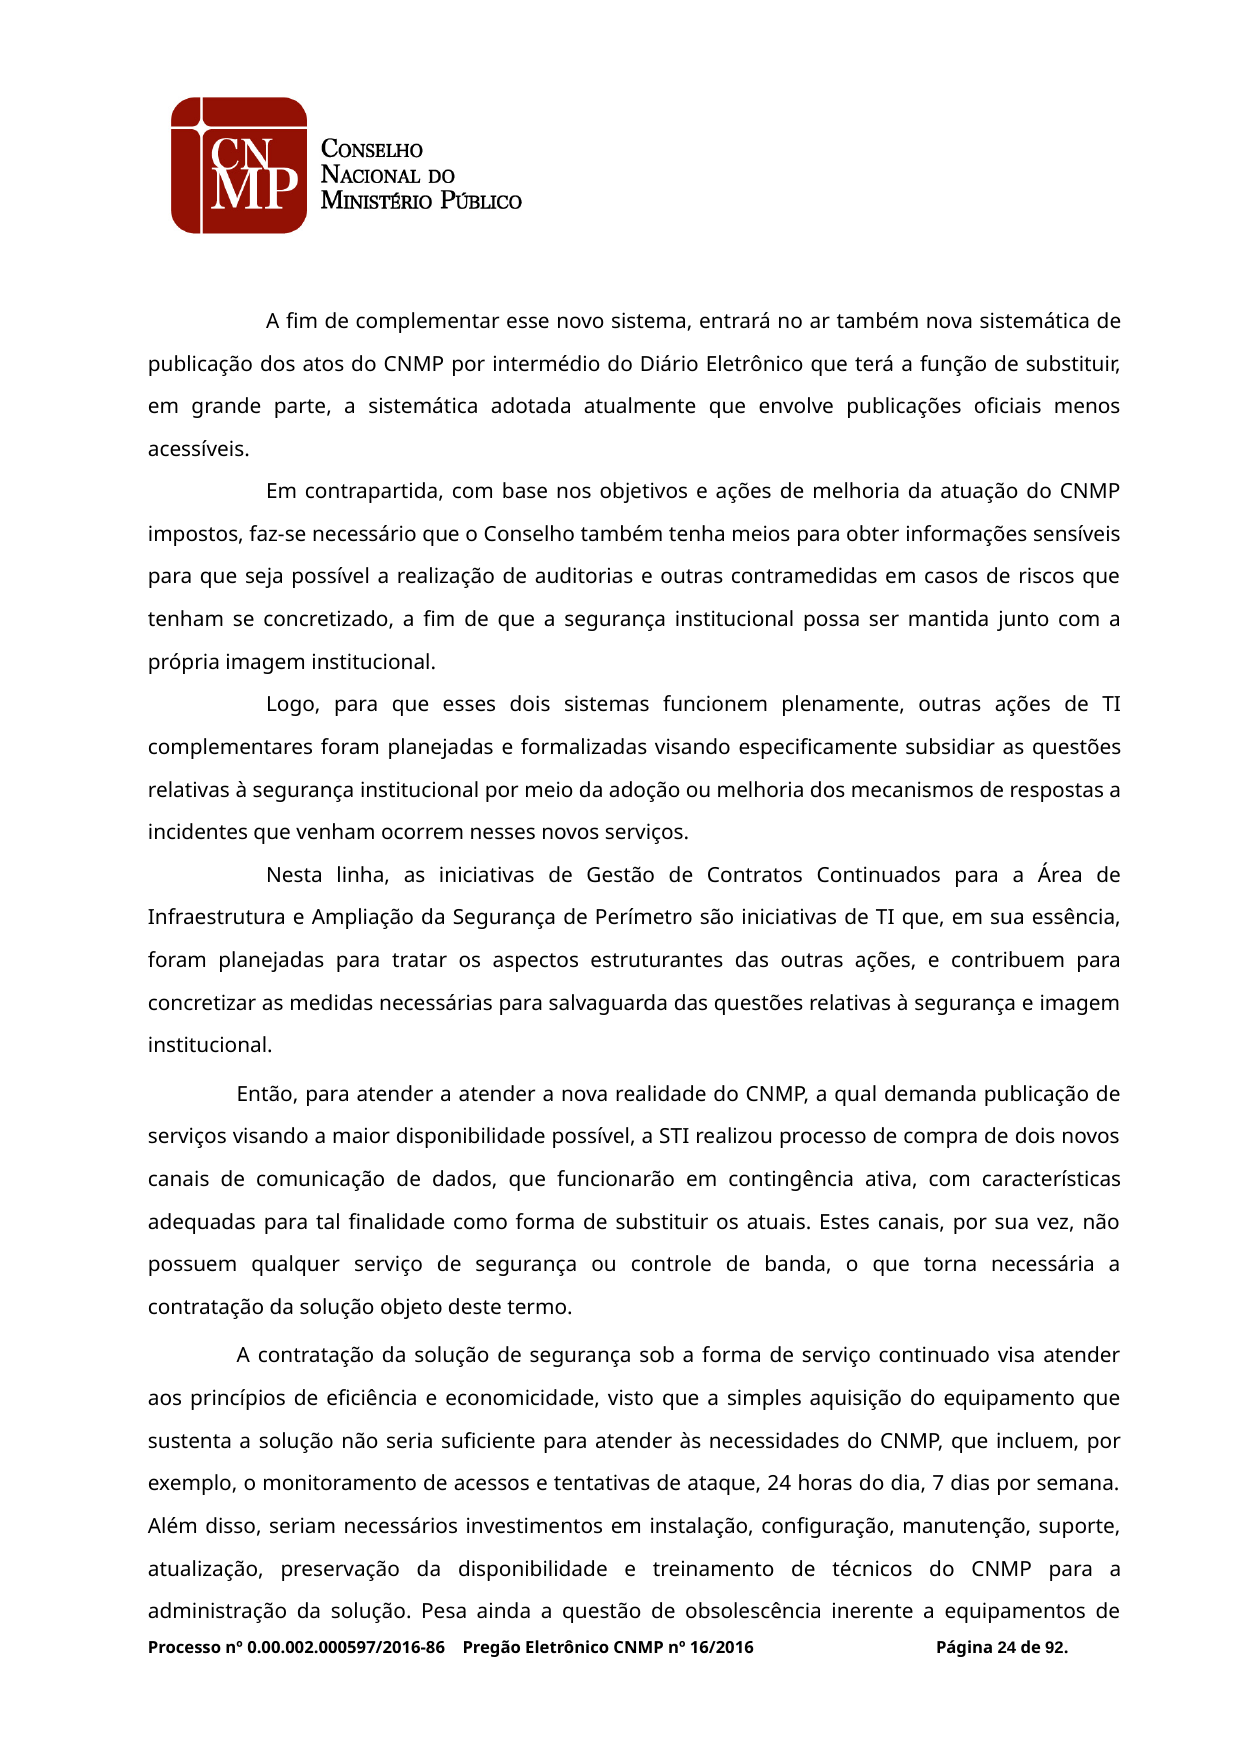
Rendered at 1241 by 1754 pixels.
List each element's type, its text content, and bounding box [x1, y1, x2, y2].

text Logo, para que esses dois sistemas funcionem plenamente, outras ações de TI complementares foram planejadas e formalizadas visando especificamente subsidiar as questões relativas à segurança institucional por meio da adoção ou melhoria dos mecanismos de respostas a incidentes que venham ocorrem nesses novos serviços. [148, 689, 1122, 846]
picture [147, 75, 537, 255]
text Nesta linha, as iniciativas de Gestão de Contratos Continuados para a Área de Infraestrutura e Ampliação da Segurança de Perímetro são iniciativas de TI que, em sua essência, foram planejadas para tratar os aspectos estruturantes das outras ações, e contribuem para concretizar as medidas necessárias para salvaguarda das questões relativas à segurança e imagem institucional. [148, 860, 1122, 1059]
text A fim de complementar esse novo sistema, entrará no ar também nova sistemática de publicação dos atos do CNMP por intermédio do Diário Eletrônico que terá a função de substituir, em grande parte, a sistemática adotada atualmente que envolve publicações oficiais menos acessíveis. [148, 306, 1122, 462]
text Então, para atender a atender a nova realidade do CNMP, a qual demanda publicação de serviços visando a maior disponibilidade possível, a STI realizou processo de compra de dois novos canais de comunicação de dados, que funcionarão em contingência ativa, com características adequadas para tal finalidade como forma de substituir os atuais. Estes canais, por sua vez, não possuem qualquer serviço de segurança ou controle de banda, o que torna necessária a contratação da solução objeto deste termo. [148, 1079, 1122, 1320]
text Em contrapartida, com base nos objetivos e ações de melhoria da atuação do CNMP impostos, faz-se necessário que o Conselho também tenha meios para obter informações sensíveis para que seja possível a realização de auditorias e outras contramedidas em casos de riscos que tenham se concretizado, a fim de que a segurança institucional possa ser mantida junto com a própria imagem institucional. [148, 476, 1122, 675]
text A contratação da solução de segurança sob a forma de serviço continuado visa atender aos princípios de eficiência e economicidade, visto que a simples aquisição do equipamento que sustenta a solução não seria suficiente para atender às necessidades do CNMP, que incluem, por exemplo, o monitoramento de acessos e tentativas de ataque, 24 horas do dia, 7 dias por semana. Além disso, seriam necessários investimentos em instalação, configuração, manutenção, suporte, atualização, preservação da disponibilidade e treinamento de técnicos do CNMP para a administração da solução. Pesa ainda a questão de obsolescência inerente a equipamentos de [148, 1341, 1122, 1625]
